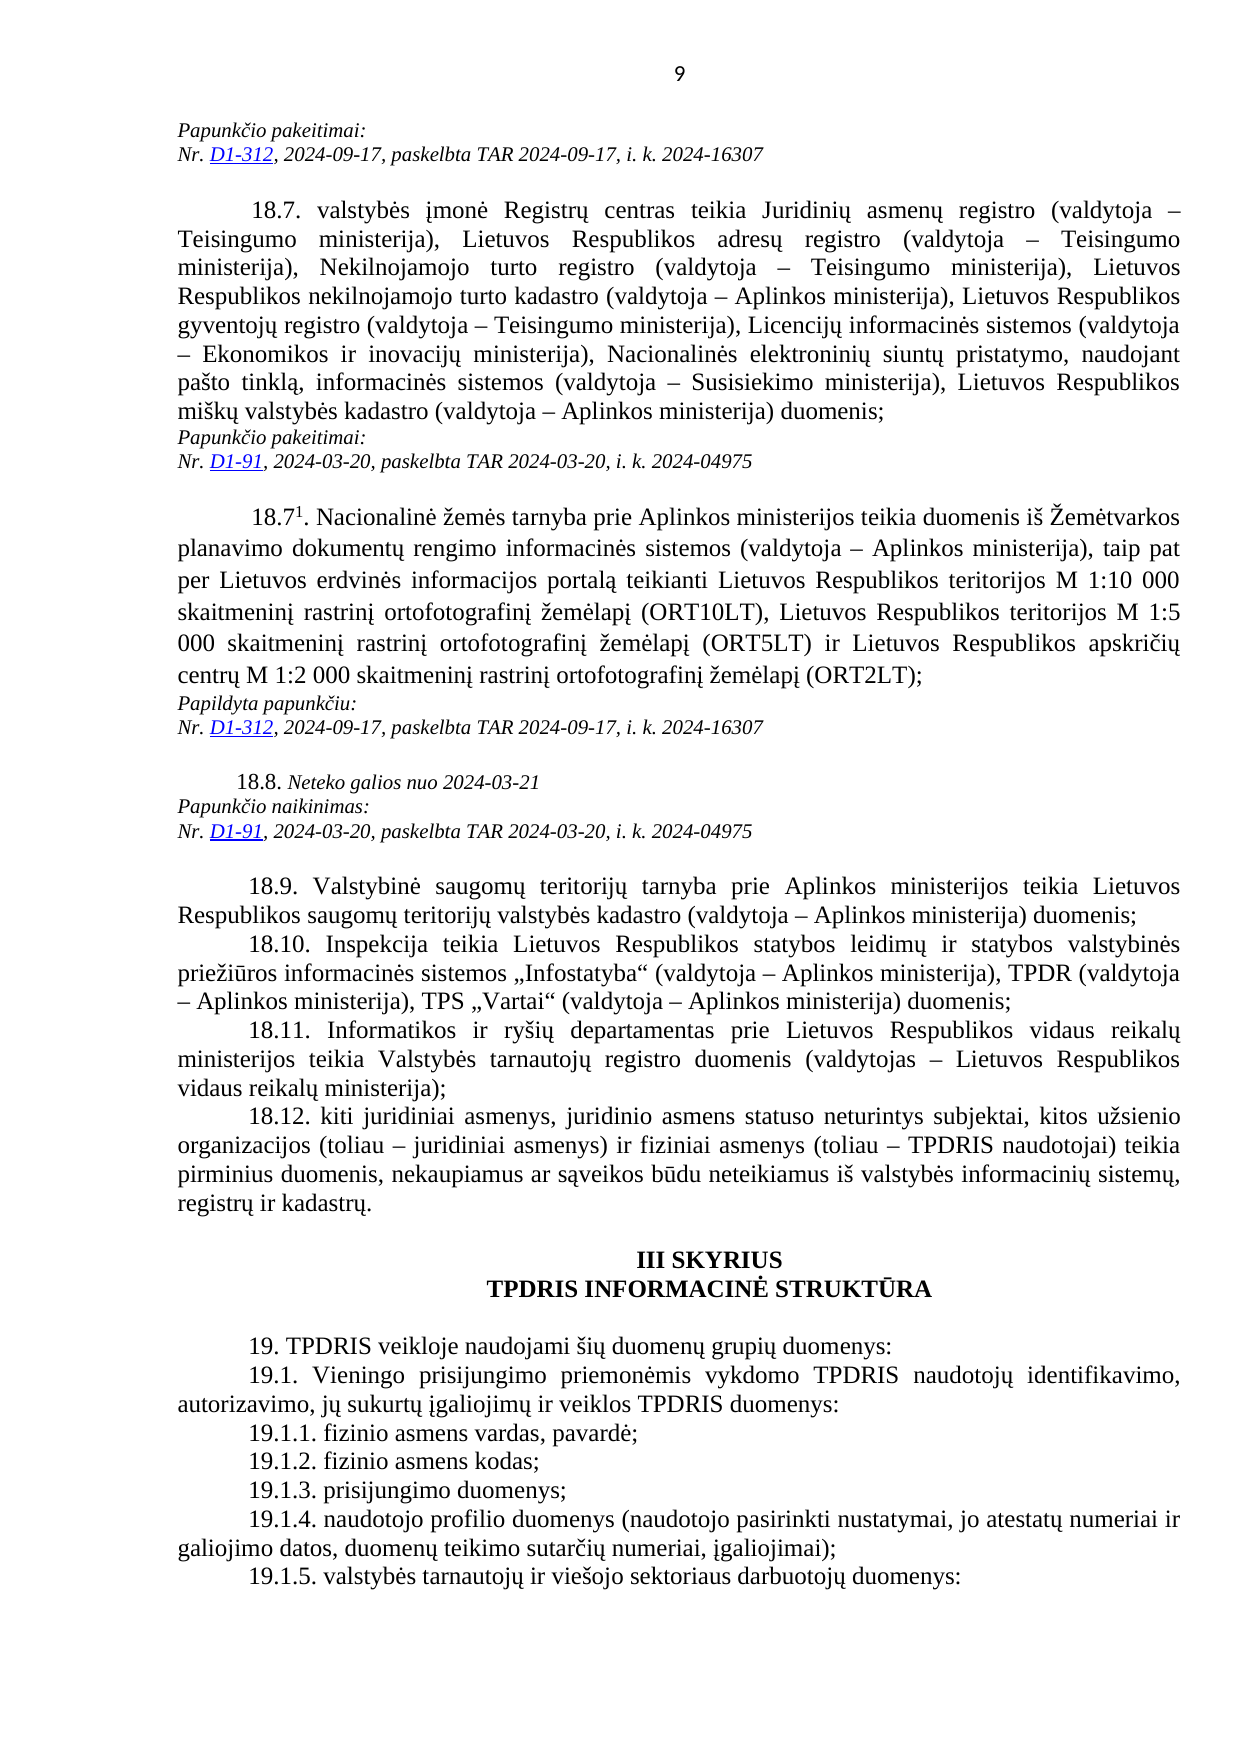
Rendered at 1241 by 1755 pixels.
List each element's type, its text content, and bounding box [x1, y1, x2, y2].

text 18.10. Inspekcija teikia Lietuvos Respublikos statybos leidimų ir statybos valstybinės priežiūros informacinės sistemos „Infostatyba“ (valdytoja – Aplinkos ministerija), TPDR (valdytoja – Aplinkos ministerija), TPS „Vartai“ (valdytoja – Aplinkos ministerija) duomenis; [177, 929, 1181, 1015]
text Nr. D1-312, 2024-09-17, paskelbta TAR 2024-09-17, i. k. 2024-16307 [177, 715, 1181, 739]
text III SKYRIUS [177, 1245, 1181, 1274]
text 19.1.5. valstybės tarnautojų ir viešojo sektoriaus darbuotojų duomenys: [177, 1561, 1181, 1590]
text 19.1. Vieningo prisijungimo priemonėmis vykdomo TPDRIS naudotojų identifikavimo, autorizavimo, jų sukurtų įgaliojimų ir veiklos TPDRIS duomenys: [177, 1360, 1181, 1418]
text Papunkčio pakeitimai: [177, 425, 1181, 449]
text 19.1.1. fizinio asmens vardas, pavardė; [177, 1418, 1181, 1446]
text Nr. D1-91, 2024-03-20, paskelbta TAR 2024-03-20, i. k. 2024-04975 [177, 818, 1181, 843]
text Nr. D1-91, 2024-03-20, paskelbta TAR 2024-03-20, i. k. 2024-04975 [177, 449, 1181, 473]
text 19.1.2. fizinio asmens kodas; [177, 1446, 1181, 1475]
text 19.1.3. prisijungimo duomenys; [177, 1475, 1181, 1504]
text 18.9. Valstybinė saugomų teritorijų tarnyba prie Aplinkos ministerijos teikia Lietuvos Respublikos saugomų teritorijų valstybės kadastro (valdytoja – Aplinkos ministerija) duomenis; [177, 871, 1181, 929]
text 19.1.4. naudotojo profilio duomenys (naudotojo pasirinkti nustatymai, jo atestatų numeriai ir galiojimo datos, duomenų teikimo sutarčių numeriai, įgaliojimai); [177, 1504, 1181, 1561]
text 18.11. Informatikos ir ryšių departamentas prie Lietuvos Respublikos vidaus reikalų ministerijos teikia Valstybės tarnautojų registro duomenis (valdytojas – Lietuvos Respublikos vidaus reikalų ministerija); [177, 1015, 1181, 1101]
text Papunkčio naikinimas: [177, 794, 1181, 818]
text Papildyta papunkčiu: [177, 691, 1181, 715]
text Nr. D1-312, 2024-09-17, paskelbta TAR 2024-09-17, i. k. 2024-16307 [177, 142, 1181, 166]
text 18.7. valstybės įmonė Registrų centras teikia Juridinių asmenų registro (valdytoja – Teisingumo ministerija), Lietuvos Respublikos adresų registro (valdytoja – Teisingumo ministerija), Nekilnojamojo turto registro (valdytoja – Teisingumo ministerija), Lietuvos Respublikos nekilnojamojo turto kadastro (valdytoja – Aplinkos ministerija), Lietuvos Respublikos gyventojų registro (valdytoja – Teisingumo ministerija), Licencijų informacinės sistemos (valdytoja – Ekonomikos ir inovacijų ministerija), Nacionalinės elektroninių siuntų pristatymo, naudojant pašto tinklą, informacinės sistemos (valdytoja – Susisiekimo ministerija), Lietuvos Respublikos miškų valstybės kadastro (valdytoja – Aplinkos ministerija) duomenis; [177, 195, 1181, 425]
text 18.8. Neteko galios nuo 2024-03-21 [177, 768, 1181, 794]
text Papunkčio pakeitimai: [177, 118, 1181, 142]
text 18.12. kiti juridiniai asmenys, juridinio asmens statuso neturintys subjektai, kitos užsienio organizacijos (toliau – juridiniai asmenys) ir fiziniai asmenys (toliau – TPDRIS naudotojai) teikia pirminius duomenis, nekaupiamus ar sąveikos būdu neteikiamus iš valstybės informacinių sistemų, registrų ir kadastrų. [177, 1101, 1181, 1216]
text TPDRIS informacinė struktūra [177, 1274, 1181, 1303]
text 19. TPDRIS veikloje naudojami šių duomenų grupių duomenys: [177, 1331, 1181, 1360]
text 18.71. Nacionalinė žemės tarnyba prie Aplinkos ministerijos teikia duomenis iš Žemėtvarkos planavimo dokumentų rengimo informacinės sistemos (valdytoja – Aplinkos ministerija), taip pat per Lietuvos erdvinės informacijos portalą teikianti Lietuvos Respublikos teritorijos M 1:10 000 skaitmeninį rastrinį ortofotografinį žemėlapį (ORT10LT), Lietuvos Respublikos teritorijos M 1:5 000 skaitmeninį rastrinį ortofotografinį žemėlapį (ORT5LT) ir Lietuvos Respublikos apskričių centrų M 1:2 000 skaitmeninį rastrinį ortofotografinį žemėlapį (ORT2LT); [177, 502, 1181, 688]
